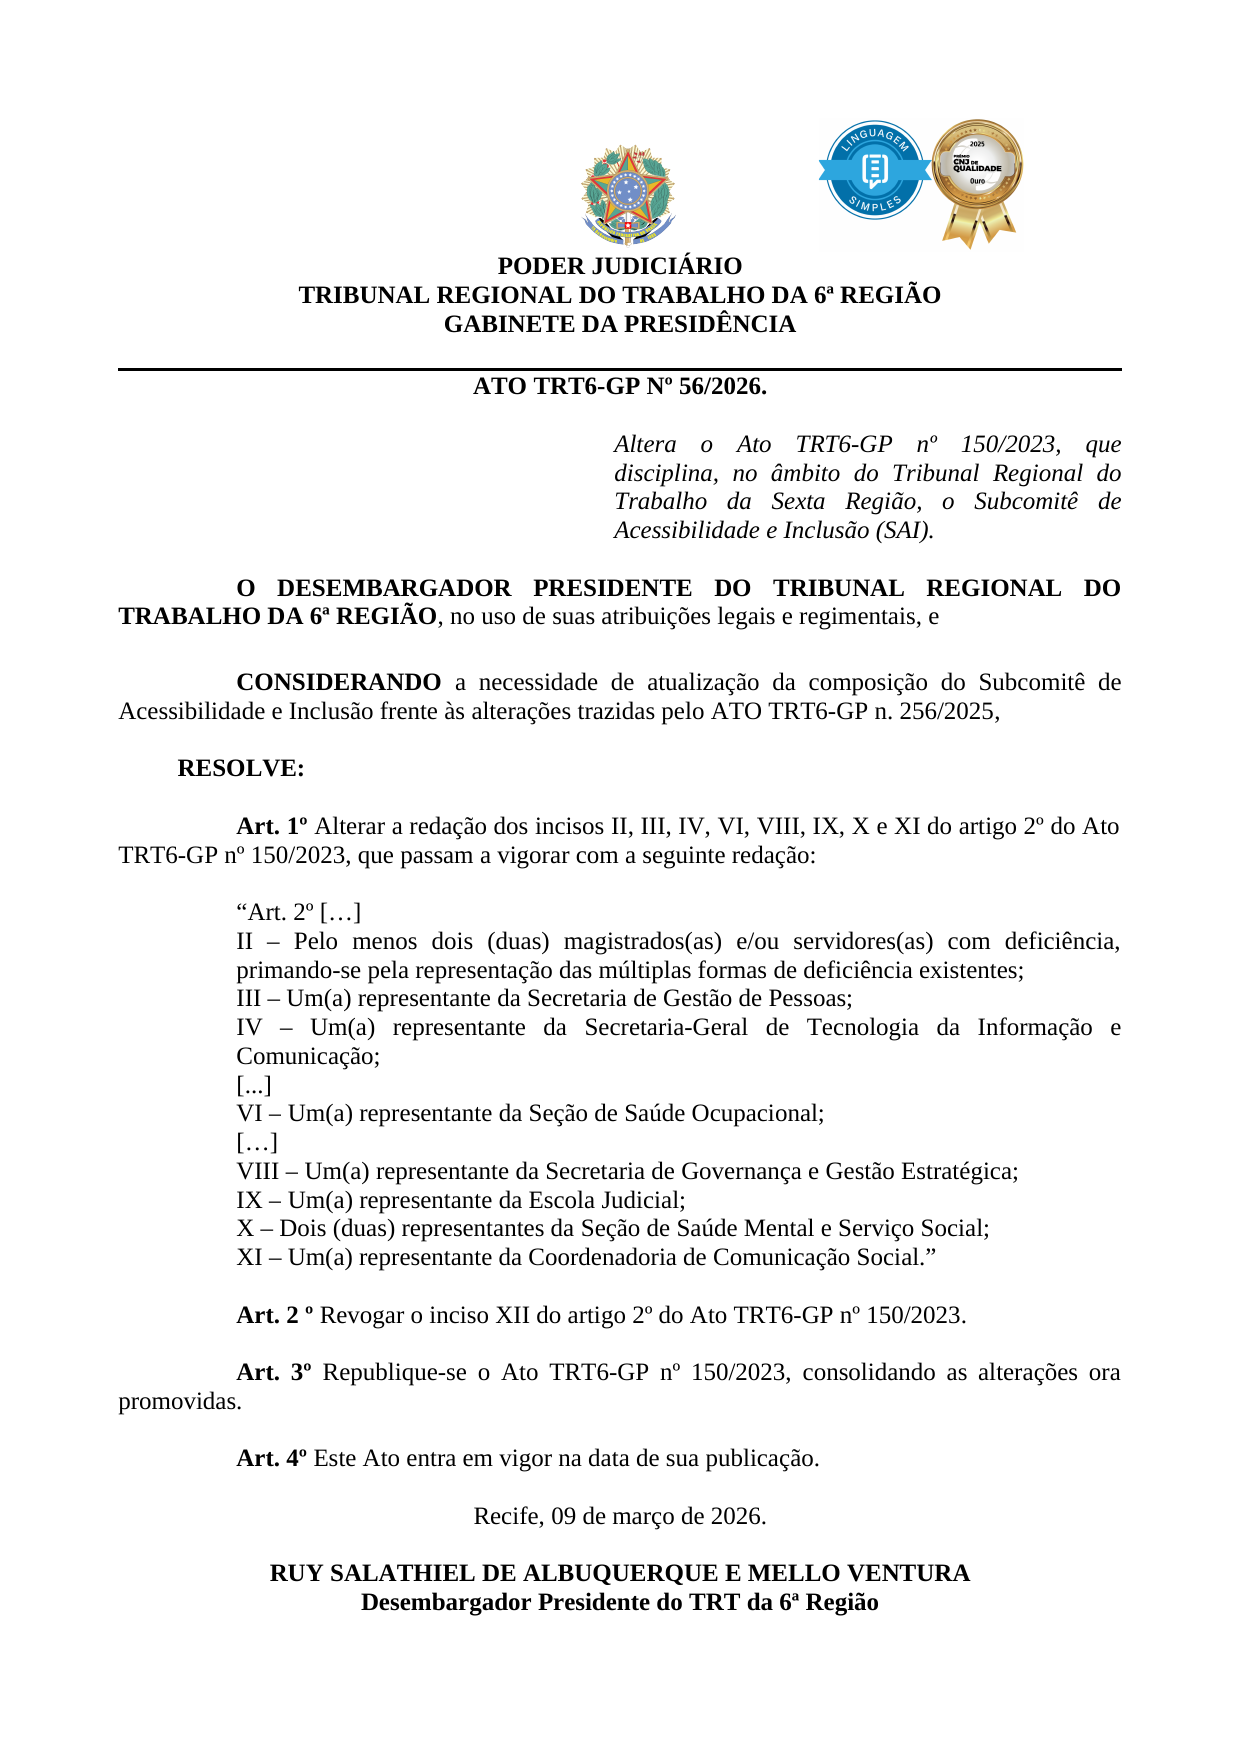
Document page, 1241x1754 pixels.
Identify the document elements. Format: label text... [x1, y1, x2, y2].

text XI – Um(a) representante da Coordenadoria de Comunicação Social.” [236, 1242, 1122, 1271]
text VI – Um(a) representante da Seção de Saúde Ocupacional; [236, 1098, 1122, 1127]
text II – Pelo menos dois (duas) magistrados(as) e/ou servidores(as) com deficiência, primando-se pela representação das múltiplas formas de deficiência existentes; [236, 926, 1122, 983]
text VIII – Um(a) representante da Secretaria de Governança e Gestão Estratégica; [236, 1156, 1122, 1185]
text GABINETE DA PRESIDÊNCIA [118, 309, 1122, 337]
text Art. 1º Alterar a redação dos incisos II, III, IV, VI, VIII, IX, X e XI do artigo 2º do Ato TRT6-GP nº 150/2023, que passam a vigorar com a seguinte redação: [118, 811, 1122, 868]
text X – Dois (duas) representantes da Seção de Saúde Mental e Serviço Social; [236, 1213, 1122, 1242]
text Desembargador Presidente do TRT da 6ª Região [118, 1587, 1122, 1616]
text Altera o Ato TRT6-GP nº 150/2023, que disciplina, no âmbito do Tribunal Regional do Trabalho da Sexta Região, o Subcomitê de Acessibilidade e Inclusão (SAI). [614, 429, 1122, 544]
text RESOLVE: [118, 753, 1047, 782]
text Art. 2 º Revogar o inciso XII do artigo 2º do Ato TRT6-GP nº 150/2023. [118, 1300, 1122, 1328]
text III – Um(a) representante da Secretaria de Gestão de Pessoas; [236, 983, 1122, 1012]
text Art. 3º Republique-se o Ato TRT6-GP nº 150/2023, consolidando as alterações ora promovidas. [118, 1357, 1122, 1415]
picture [818, 118, 1025, 252]
text CONSIDERANDO a necessidade de atualização da composição do Subcomitê de Acessibilidade e Inclusão frente às alterações trazidas pelo ATO TRT6-GP n. 256/2025, [118, 667, 1122, 725]
text PODER JUDICIÁRIO [118, 251, 1122, 280]
picture [572, 139, 682, 252]
text [...] [236, 1070, 1122, 1098]
text […] [236, 1127, 1122, 1156]
text IV – Um(a) representante da Secretaria-Geral de Tecnologia da Informação e Comunicação; [236, 1012, 1122, 1070]
text Art. 4º Este Ato entra em vigor na data de sua publicação. [118, 1443, 1122, 1472]
text RUY SALATHIEL DE ALBUQUERQUE E MELLO VENTURA [118, 1558, 1122, 1587]
text Recife, 09 de março de 2026. [118, 1501, 1122, 1530]
text “Art. 2º […] [236, 897, 1122, 926]
text TRIBUNAL REGIONAL DO TRABALHO DA 6ª REGIÃO [118, 280, 1122, 309]
text IX – Um(a) representante da Escola Judicial; [236, 1185, 1122, 1213]
text ATO TRT6-GP Nº 56/2026. [118, 371, 1122, 400]
text O DESEMBARGADOR PRESIDENTE DO TRIBUNAL REGIONAL DO TRABALHO DA 6ª REGIÃO, no uso de suas atribuições legais e regimentais, e [118, 573, 1122, 630]
